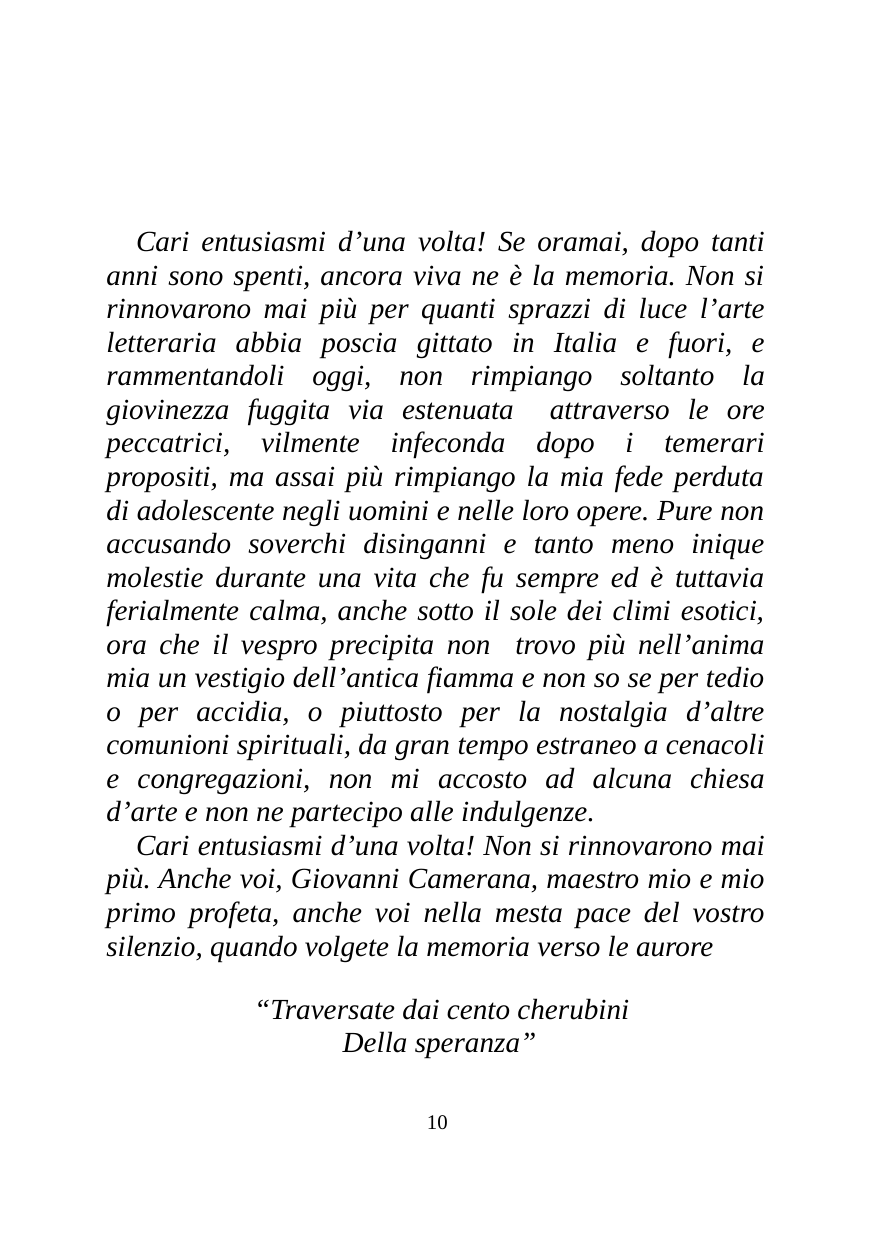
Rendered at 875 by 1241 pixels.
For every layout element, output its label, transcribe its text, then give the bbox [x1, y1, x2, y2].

text “Traversate dai cento cherubini [254, 992, 768, 1025]
text Della speranza” [313, 1025, 768, 1059]
text Cari entusiasmi d’una volta! Se oramai, dopo tanti anni sono spenti, ancora viva ne è la memoria. Non si rinnovarono mai più per quanti sprazzi di luce l’arte letteraria abbia poscia gittato in Italia e fuori, e rammentandoli oggi, non rimpiango soltanto la giovinezza fuggita via estenuata attraverso le ore peccatrici, vilmente infeconda dopo i temerari propositi, ma assai più rimpiango la mia fede perduta di adolescente negli uomini e nelle loro opere. Pure non accusando soverchi disinganni e tanto meno inique molestie durante una vita che fu sempre ed è tuttavia ferialmente calma, anche sotto il sole dei climi esotici, ora che il vespro precipita non trovo più nell’anima mia un vestigio dell’antica fiamma e non so se per tedio o per accidia, o piuttosto per la nostalgia d’altre comunioni spirituali, da gran tempo estraneo a cenacoli e congregazioni, non mi accosto ad alcuna chiesa d’arte e non ne partecipo alle indulgenze. [106, 224, 768, 828]
text Cari entusiasmi d’una volta! Non si rinnovarono mai più. Anche voi, Giovanni Camerana, maestro mio e mio primo profeta, anche voi nella mesta pace del vostro silenzio, quando volgete la memoria verso le aurore [106, 828, 768, 962]
